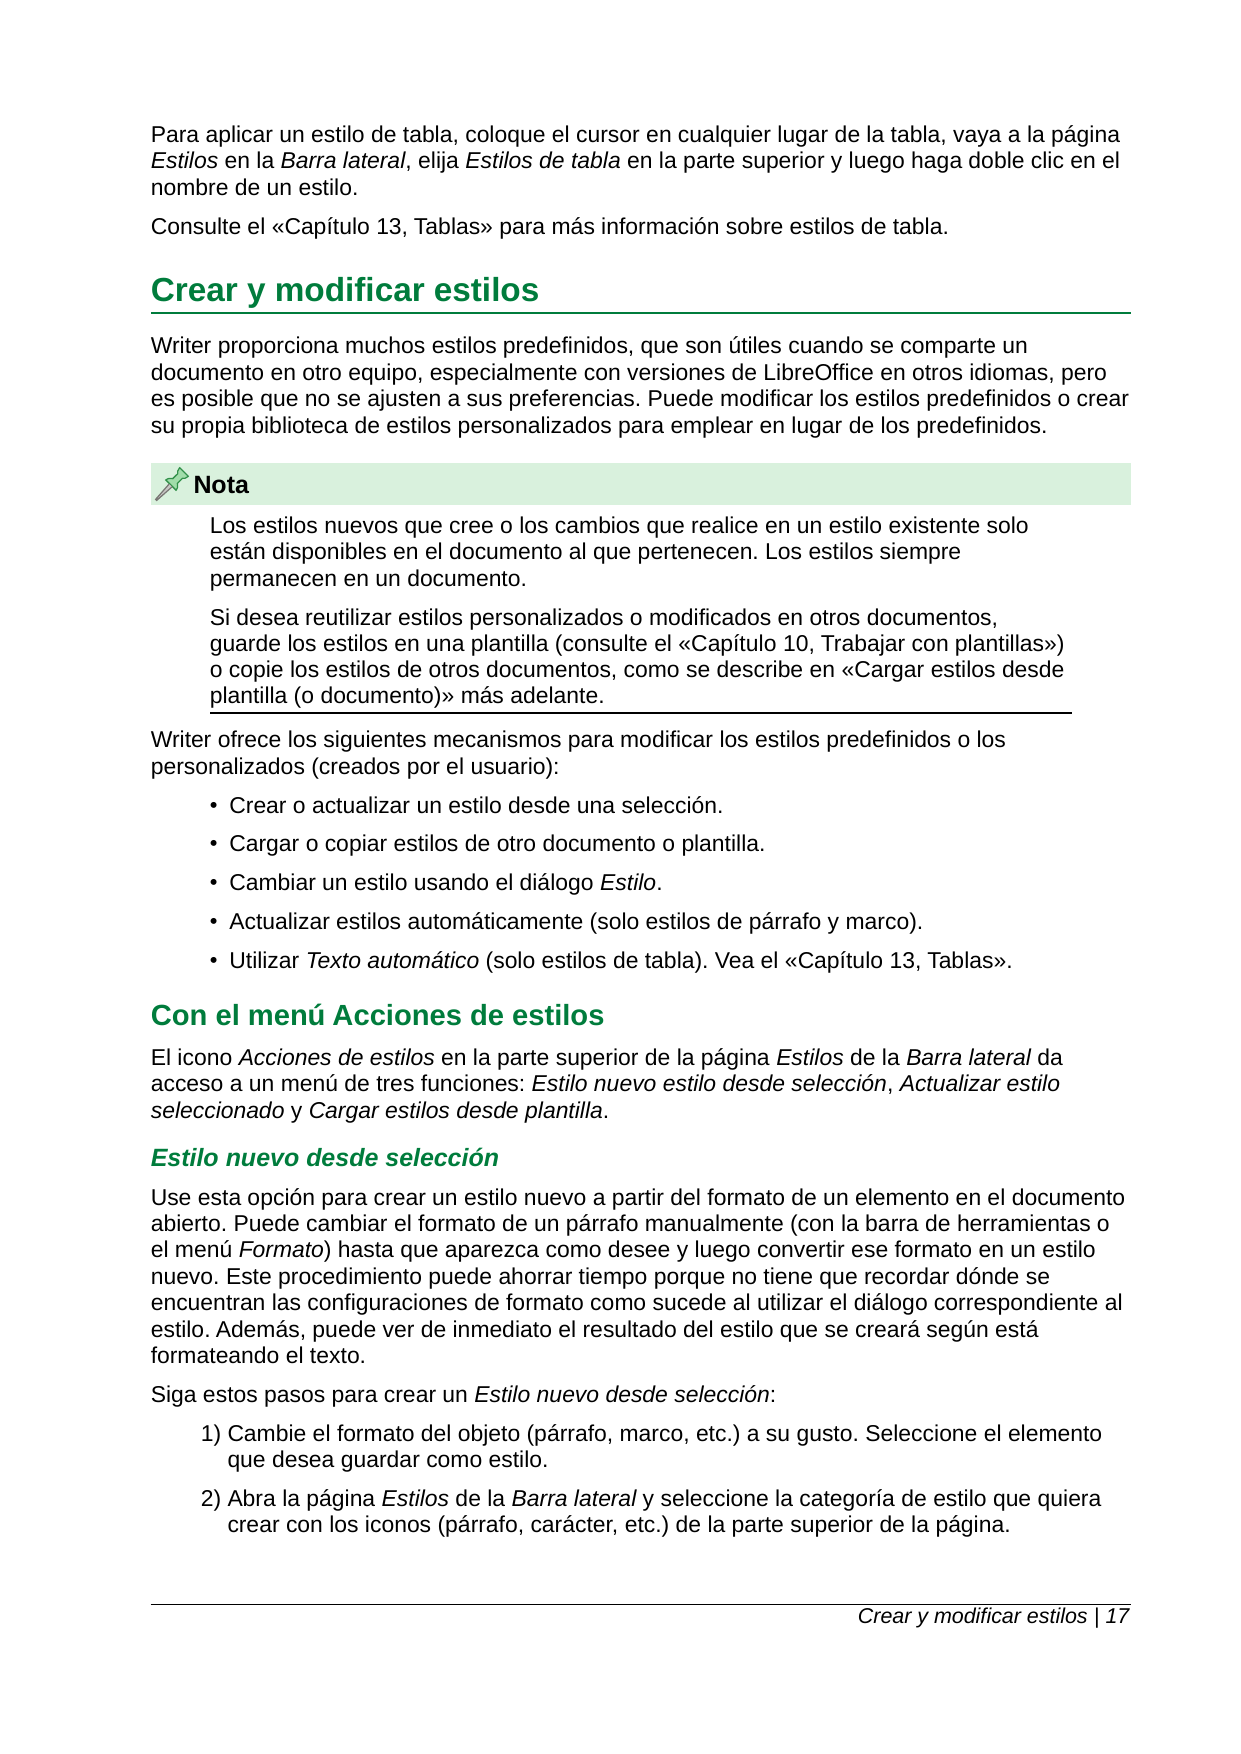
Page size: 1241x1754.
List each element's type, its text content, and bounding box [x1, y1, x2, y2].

text Consulte el «Capítulo 13, Tablas» para más información sobre estilos de tabla. [151, 213, 1131, 239]
text Writer proporciona muchos estilos predefinidos, que son útiles cuando se comparte un documento en otro equipo, especialmente con versiones de LibreOffice en otros idiomas, pero es posible que no se ajusten a sus preferencias. Puede modificar los estilos predefinidos o crear su propia biblioteca de estilos personalizados para emplear en lugar de los predefinidos. [151, 332, 1131, 438]
subtitle Nota [193, 463, 1131, 505]
list Actualizar estilos automáticamente (solo estilos de párrafo y marco). [209, 908, 1131, 934]
subtitle Crear y modificar estilos [151, 270, 1131, 312]
list Siga estos pasos para crear un Estilo nuevo desde selección: [151, 1381, 1131, 1407]
subtitle Con el menú Acciones de estilos [151, 998, 1131, 1032]
list Utilizar Texto automático (solo estilos de tabla). Vea el «Capítulo 13, Tablas». [209, 947, 1131, 973]
list Crear o actualizar un estilo desde una selección. [209, 792, 1131, 818]
subtitle Estilo nuevo desde selección [151, 1143, 1131, 1171]
text El icono Acciones de estilos en la parte superior de la página Estilos de la Barra lateral da acceso a un menú de tres funciones: Estilo nuevo estilo desde selección, Actualizar estilo seleccionado y Cargar estilos desde plantilla. [151, 1044, 1131, 1123]
text Use esta opción para crear un estilo nuevo a partir del formato de un elemento en el documento abierto. Puede cambiar el formato de un párrafo manualmente (con la barra de herramientas o el menú Formato) hasta que aparezca como desee y luego convertir ese formato en un estilo nuevo. Este procedimiento puede ahorrar tiempo porque no tiene que recordar dónde se encuentran las configuraciones de formato como sucede al utilizar el diálogo correspondiente al estilo. Además, puede ver de inmediato el resultado del estilo que se creará según está formateando el texto. [151, 1184, 1131, 1368]
text Para aplicar un estilo de tabla, coloque el cursor en cualquier lugar de la tabla, vaya a la página Estilos en la Barra lateral, elija Estilos de tabla en la parte superior y luego haga doble clic en el nombre de un estilo. [151, 121, 1131, 200]
list Writer ofrece los siguientes mecanismos para modificar los estilos predefinidos o los personalizados (creados por el usuario): [151, 726, 1131, 779]
list Cambie el formato del objeto (párrafo, marco, etc.) a su gusto. Seleccione el elemento que desea guardar como estilo. [227, 1419, 1131, 1472]
list Abra la página Estilos de la Barra lateral y seleccione la categoría de estilo que quiera crear con los iconos (párrafo, carácter, etc.) de la parte superior de la página. [227, 1485, 1131, 1537]
text Los estilos nuevos que cree o los cambios que realice en un estilo existente solo están disponibles en el documento al que pertenecen. Los estilos siempre permanecen en un documento. [209, 512, 1072, 591]
list Cargar o copiar estilos de otro documento o plantilla. [209, 830, 1131, 857]
text Si desea reutilizar estilos personalizados o modificados en otros documentos, guarde los estilos en una plantilla (consulte el «Capítulo 10, Trabajar con plantillas») o copie los estilos de otros documentos, como se describe en «Cargar estilos desde plantilla (o documento)» más adelante. [209, 603, 1072, 714]
list Cambiar un estilo usando el diálogo Estilo. [209, 869, 1131, 896]
